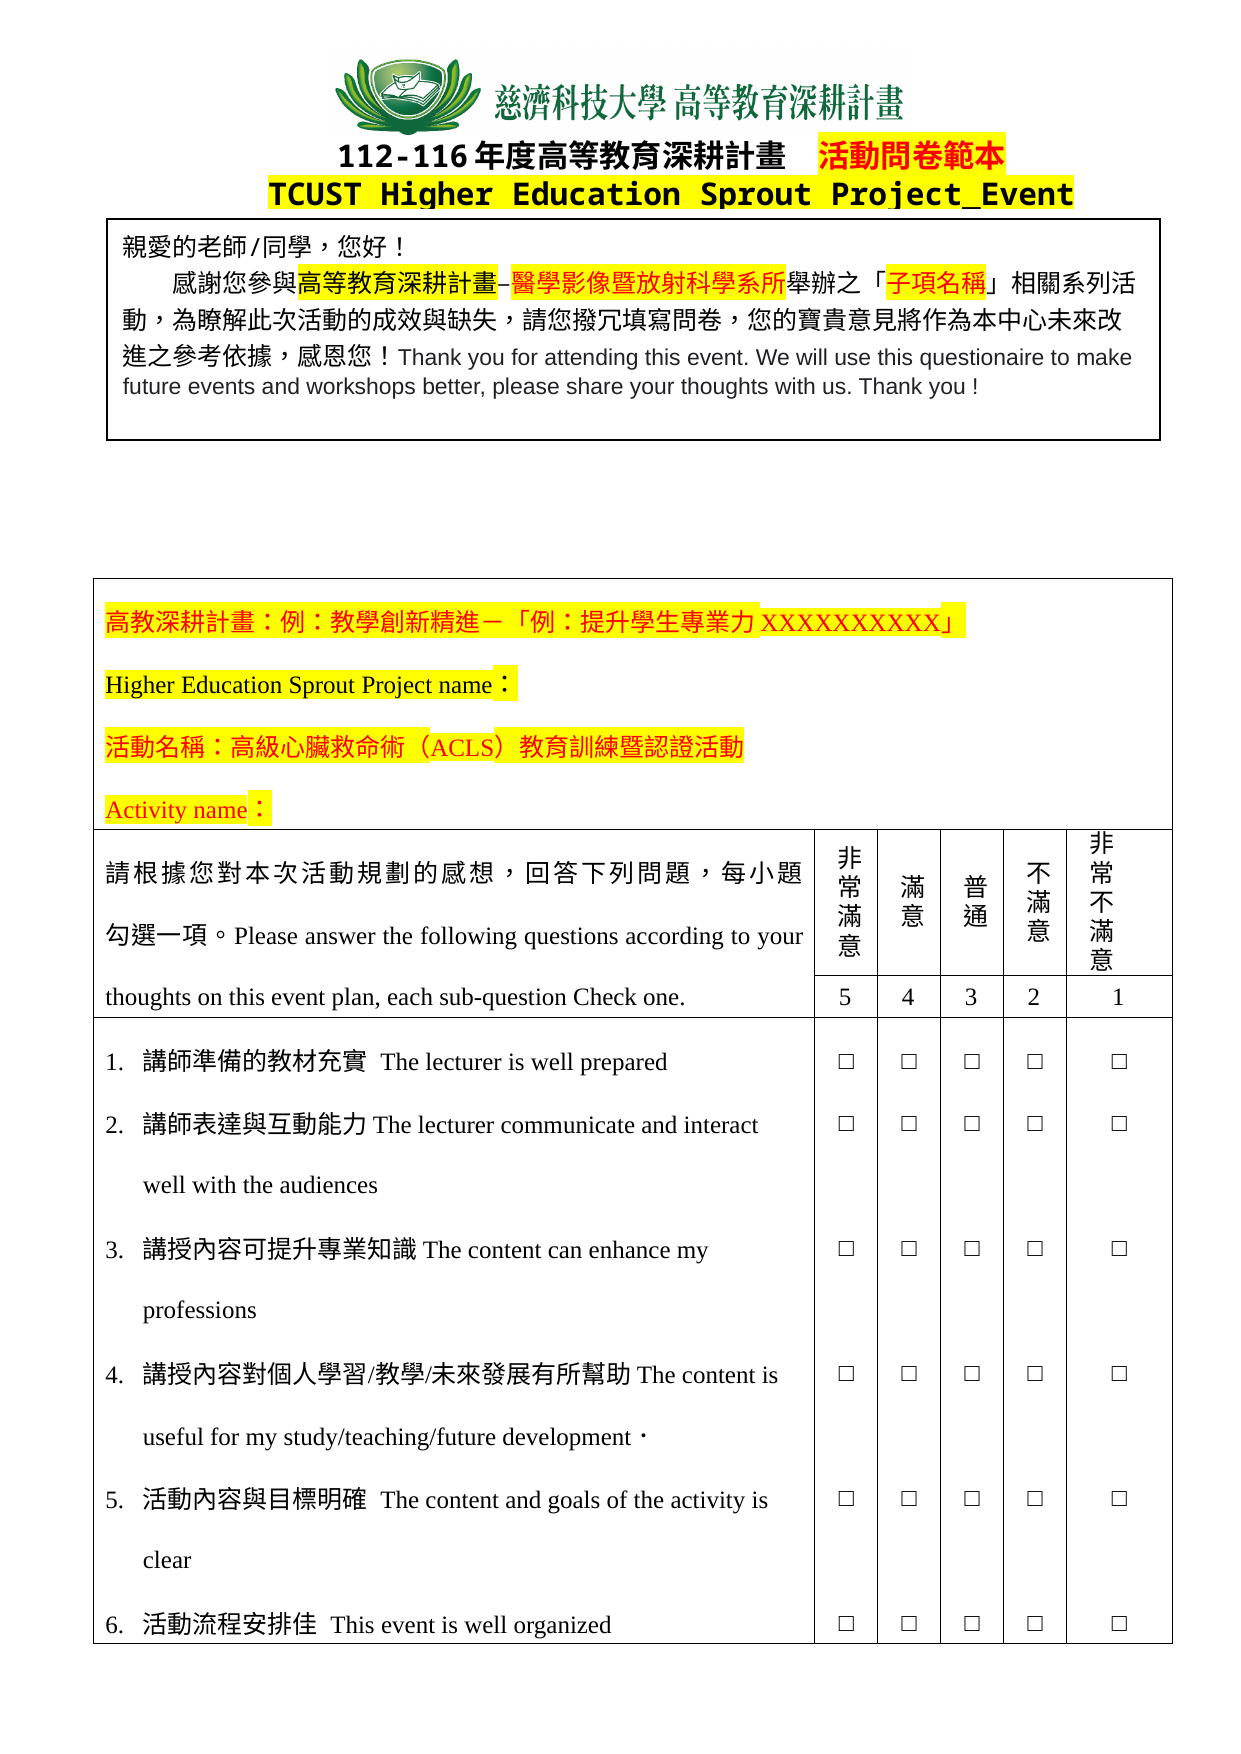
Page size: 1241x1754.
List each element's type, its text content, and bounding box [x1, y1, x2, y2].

table_cell 普通 [941, 830, 1003, 975]
table_cell □ □ □ □ □ □ [815, 1018, 877, 1643]
table_cell 講師準備的教材充實 The lecturer is well prepared 講師表達與互動能力The lecturer communicate and interact well with the audiences 講授內容可提升專業知識The content can enhance my professions 講授內容對個人學習/教學/未來發展有所幫助The content is useful for my study/teaching/future development． 活動內容與目標明確 The content and goals of the activity is clear 活動流程安排佳 This event is well organized [94, 1018, 814, 1643]
table_cell 請根據您對本次活動規劃的感想，回答下列問題，每小題 勾選一項。Please answer the following questions according to your thoughts on this event plan, each sub-question Check one. [94, 830, 814, 1017]
text TCUST Higher Education Sprout Project_Event Survey [225, 175, 1117, 208]
table_cell □ □ □ □ □ □ [1004, 1018, 1066, 1643]
table_cell 非常滿意 [815, 830, 877, 975]
text 112-116年度高等教育深耕計畫 活動問卷範本 [225, 138, 1117, 175]
table_header 高教深耕計畫：例：教學創新精進－「例：提升學生專業力XXXXXXXXXX」 Higher Education Sprout Project name： 活動名稱：高級心臟救命術（ACLS）教育訓練暨認證活動 Activity name： [94, 579, 1172, 828]
table_cell 滿意 [878, 830, 940, 975]
table_cell 1 [1067, 976, 1172, 1017]
table_cell 2 [1004, 976, 1066, 1017]
table_cell □ □ □ □ □ □ [878, 1018, 940, 1643]
table_cell 3 [941, 976, 1003, 1017]
table_cell 4 [878, 976, 940, 1017]
table_cell □ □ □ □ □ □ [941, 1018, 1003, 1643]
table_cell 不滿意 [1004, 830, 1066, 975]
table_cell □ □ □ □ □ □ [1067, 1018, 1172, 1643]
text 親愛的老師/同學，您好！ 感謝您參與高等教育深耕計畫–醫學影像暨放射科學系所舉辦之「子項名稱」相關系列活動，為瞭解此次活動的成效與缺失，請您撥冗填寫問卷，您的寶貴意見將作為本中心未來改進之參考依據，感恩您！Thank you for attending this event. We will use this questionaire to make future events and workshops better, please share your thoughts with us. Thank you ! [123, 228, 1144, 399]
table_cell 非 常 不 滿 意 [1067, 830, 1172, 975]
table_cell 5 [815, 976, 877, 1017]
